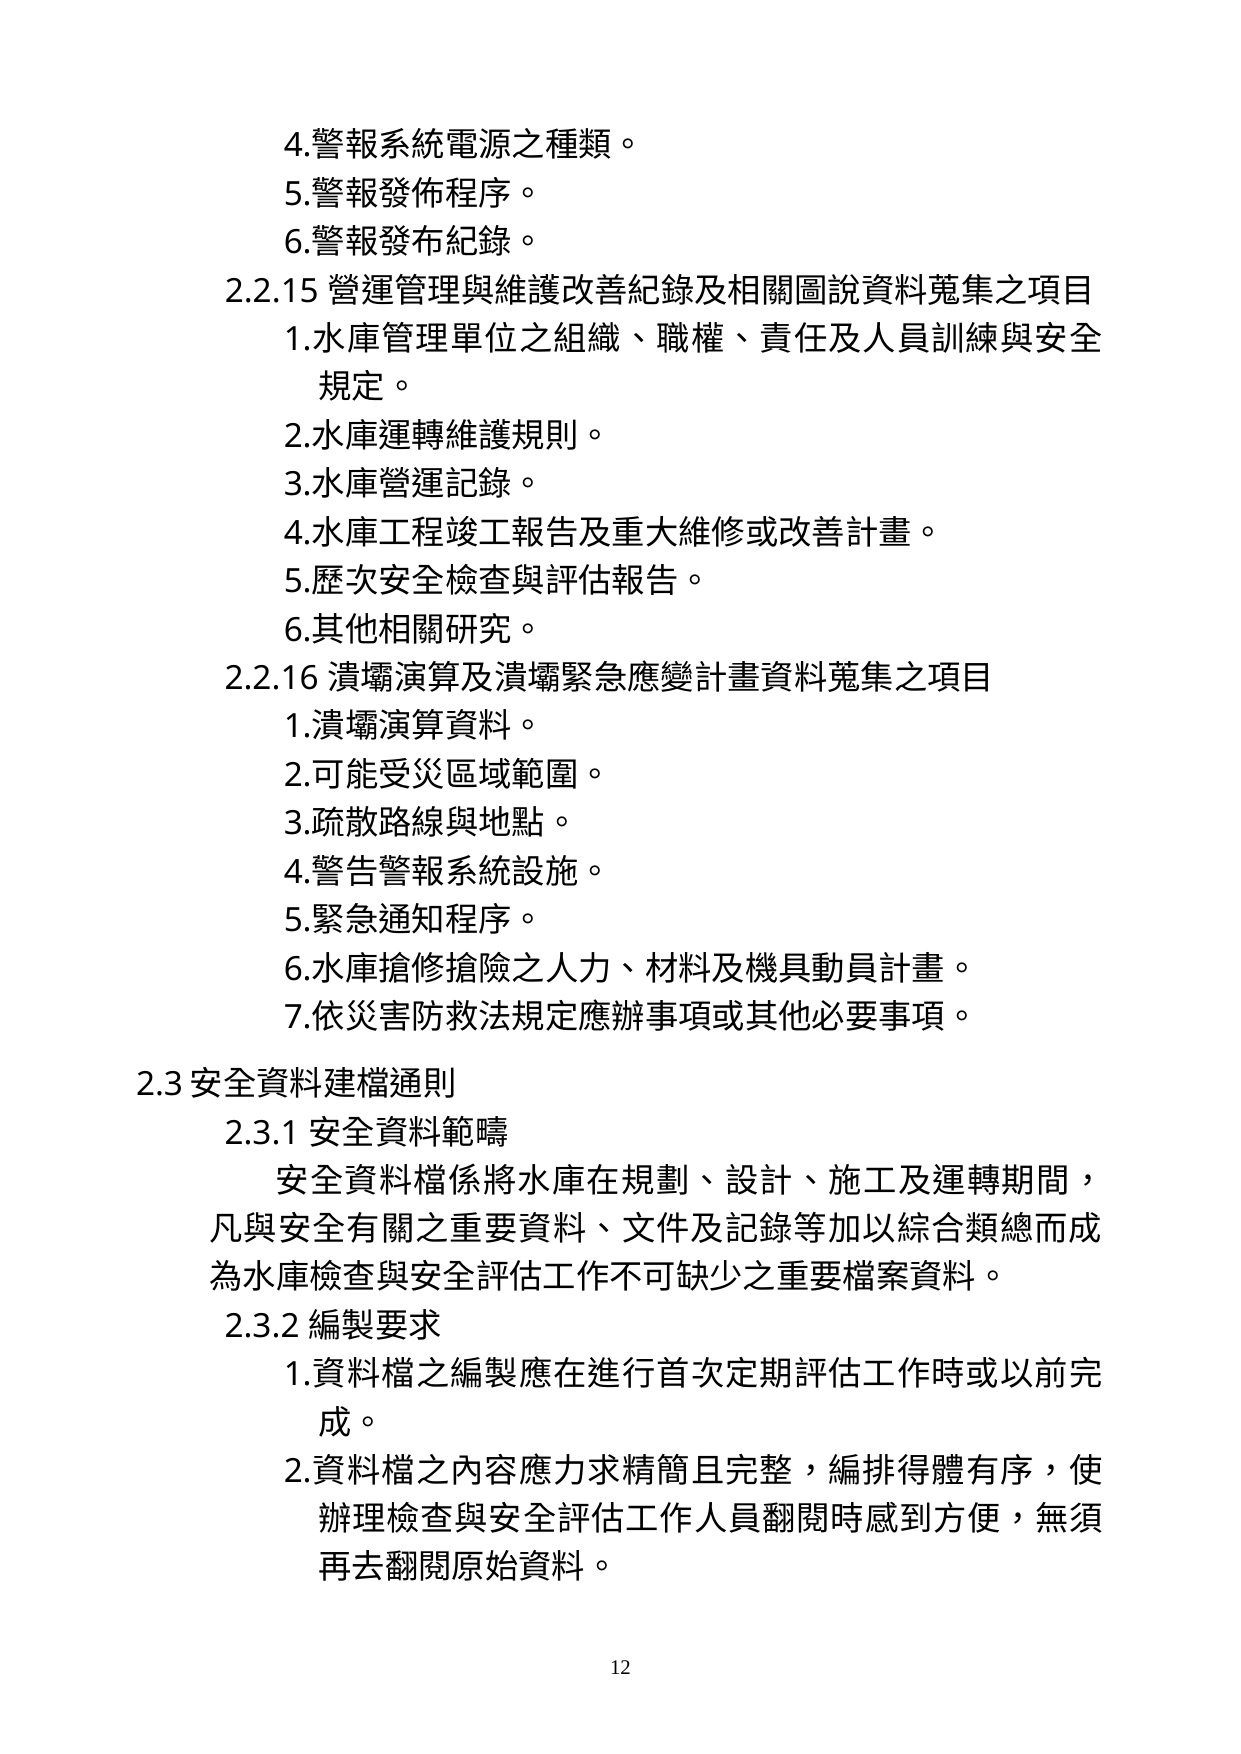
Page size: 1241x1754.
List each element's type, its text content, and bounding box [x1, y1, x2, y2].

text 1.資料檔之編製應在進行首次定期評估工作時或以前完成。 [283, 1347, 1104, 1444]
text 4.警告警報系統設施。 [283, 844, 1104, 893]
text 5.緊急通知程序。 [283, 893, 1104, 941]
text 6.水庫搶修搶險之人力、材料及機具動員計畫。 [283, 941, 1104, 990]
text 5.警報發佈程序。 [283, 167, 1104, 215]
text 6.其他相關研究。 [283, 602, 1104, 651]
text 4.水庫工程竣工報告及重大維修或改善計畫。 [283, 505, 1104, 554]
text 1.水庫管理單位之組織、職權、責任及人員訓練與安全規定。 [283, 312, 1104, 408]
text 3.疏散路線與地點。 [283, 796, 1104, 844]
text 1.潰壩演算資料。 [283, 699, 1104, 748]
text 3.水庫營運記錄。 [283, 457, 1104, 505]
text 2.可能受災區域範圍。 [283, 748, 1104, 796]
text 安全資料檔係將水庫在規劃、設計、施工及運轉期間，凡與安全有關之重要資料、文件及記錄等加以綜合類總而成。為水庫檢查與安全評估工作不可缺少之重要檔案資料。 [209, 1154, 1104, 1298]
text 2.2.16 潰壩演算及潰壩緊急應變計畫資料蒐集之項目 [209, 651, 1104, 699]
text 2.水庫運轉維護規則。 [283, 408, 1104, 457]
text 2.資料檔之內容應力求精簡且完整，編排得體有序，使辦理檢查與安全評估工作人員翻閱時感到方便，無須再去翻閱原始資料。 [283, 1444, 1104, 1588]
text 4.警報系統電源之種類。 [283, 118, 1104, 167]
text 2.2.15 營運管理與維護改善紀錄及相關圖說資料蒐集之項目 [224, 263, 1104, 312]
text 2.3.1 安全資料範疇 [209, 1105, 1104, 1154]
text 5.歷次安全檢查與評估報告。 [283, 554, 1104, 602]
text 2.3安全資料建檔通則 [136, 1057, 1104, 1105]
text 2.3.2 編製要求 [209, 1298, 1104, 1347]
text 7.依災害防救法規定應辦事項或其他必要事項。 [283, 990, 1104, 1038]
text 6.警報發布紀錄。 [283, 215, 1104, 263]
